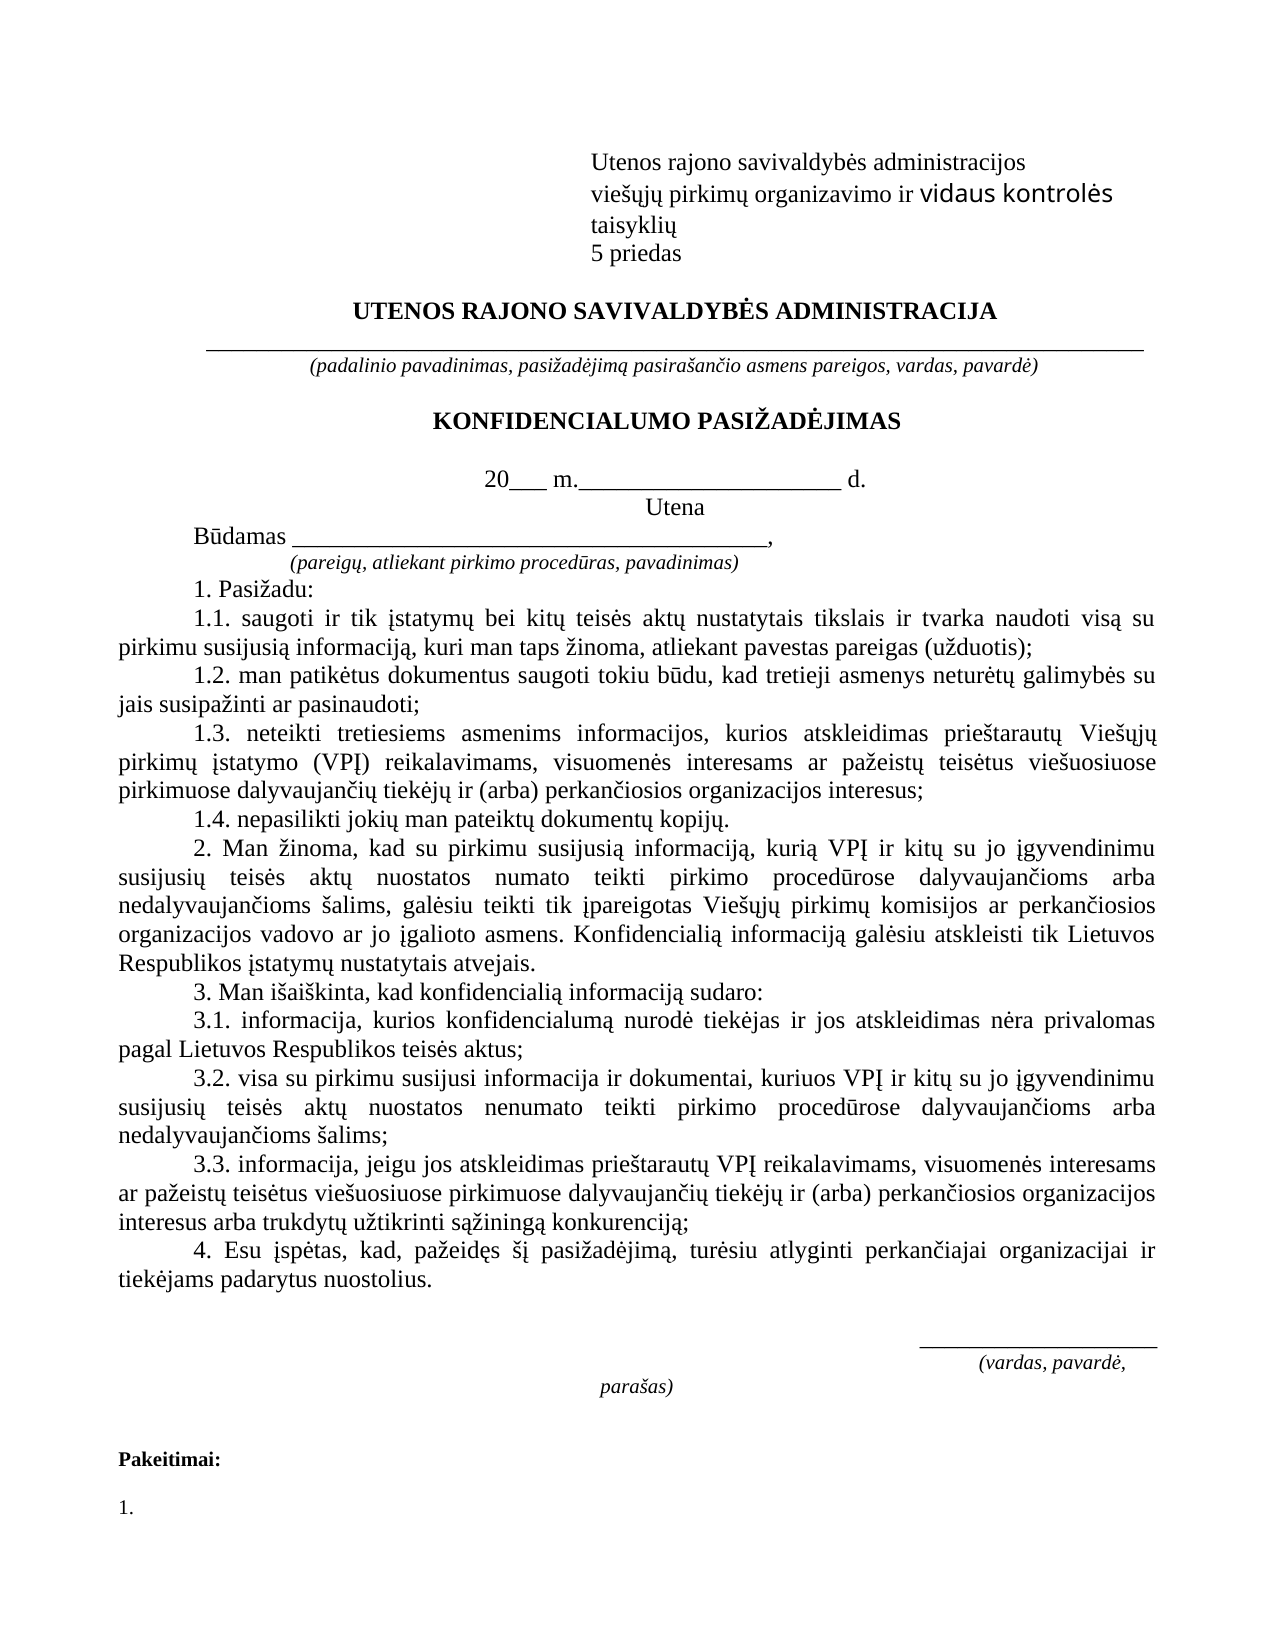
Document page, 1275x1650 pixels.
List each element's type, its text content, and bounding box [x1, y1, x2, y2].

text 3.2. visa su pirkimu susijusi informacija ir dokumentai, kuriuos VPĮ ir kitų su jo įgyvendinimu susijusių teisės aktų nuostatos nenumato teikti pirkimo procedūrose dalyvaujančioms arba nedalyvaujančioms šalims; [118, 1063, 1157, 1149]
text 1. Pasižadu: [118, 574, 1157, 603]
text UTENOS RAJONO SAVIVALDYBĖS ADMINISTRACIJA [118, 296, 1157, 325]
text 1. [118, 1495, 1157, 1519]
text 1.2. man patikėtus dokumentus saugoti tokiu būdu, kad tretieji asmenys neturėtų galimybės su jais susipažinti ar pasinaudoti; [118, 660, 1157, 718]
text 20___ m._____________________ d. [118, 464, 1157, 492]
text Būdamas ______________________________________, [118, 521, 1157, 550]
text taisyklių [591, 210, 1157, 238]
text 4. Esu įspėtas, kad, pažeidęs šį pasižadėjimą, turėsiu atlyginti perkančiajai organizacijai ir tiekėjams padarytus nuostolius. [118, 1235, 1157, 1293]
text 1.1. saugoti ir tik įstatymų bei kitų teisės aktų nustatytais tikslais ir tvarka naudoti visą su pirkimu susijusią informaciją, kuri man taps žinoma, atliekant pavestas pareigas (užduotis); [118, 603, 1157, 660]
text (pareigų, atliekant pirkimo procedūras, pavadinimas) [118, 550, 1157, 574]
text 1.4. nepasilikti jokių man pateiktų dokumentų kopijų. [118, 804, 1157, 833]
text 3.3. informacija, jeigu jos atskleidimas prieštarautų VPĮ reikalavimams, visuomenės interesams ar pažeistų teisėtus viešuosiuose pirkimuose dalyvaujančių tiekėjų ir (arba) perkančiosios organizacijos interesus arba trukdytų užtikrinti sąžiningą konkurenciją; [118, 1149, 1157, 1235]
text Utenos rajono savivaldybės administracijos [591, 147, 1157, 176]
text Pakeitimai: [118, 1447, 1157, 1471]
text ___________________ [118, 1322, 1157, 1350]
text 5 priedas [591, 238, 1157, 267]
text 1.3. neteikti tretiesiems asmenims informacijos, kurios atskleidimas prieštarautų Viešųjų pirkimų įstatymo (VPĮ) reikalavimams, visuomenės interesams ar pažeistų teisėtus viešuosiuose pirkimuose dalyvaujančių tiekėjų ir (arba) perkančiosios organizacijos interesus; [118, 718, 1157, 804]
text (vardas, pavardė, parašas) [118, 1350, 1157, 1398]
text ___________________________________________________________________________ [118, 325, 1157, 353]
text 3. Man išaiškinta, kad konfidencialią informaciją sudaro: [118, 977, 1157, 1005]
text 3.1. informacija, kurios konfidencialumą nurodė tiekėjas ir jos atskleidimas nėra privalomas pagal Lietuvos Respublikos teisės aktus; [118, 1005, 1157, 1063]
text viešųjų pirkimų organizavimo ir vidaus kontrolės [591, 176, 1157, 210]
text 2. Man žinoma, kad su pirkimu susijusią informaciją, kurią VPĮ ir kitų su jo įgyvendinimu susijusių teisės aktų nuostatos numato teikti pirkimo procedūrose dalyvaujančioms arba nedalyvaujančioms šalims, galėsiu teikti tik įpareigotas Viešųjų pirkimų komisijos ar perkančiosios organizacijos vadovo ar jo įgalioto asmens. Konfidencialią informaciją galėsiu atskleisti tik Lietuvos Respublikos įstatymų nustatytais atvejais. [118, 833, 1157, 977]
text KONFIDENCIALUMO PASIŽADĖJIMAS [118, 406, 1157, 435]
text (padalinio pavadinimas, pasižadėjimą pasirašančio asmens pareigos, vardas, pavardė) [118, 353, 1157, 377]
text Utena [118, 492, 1157, 521]
